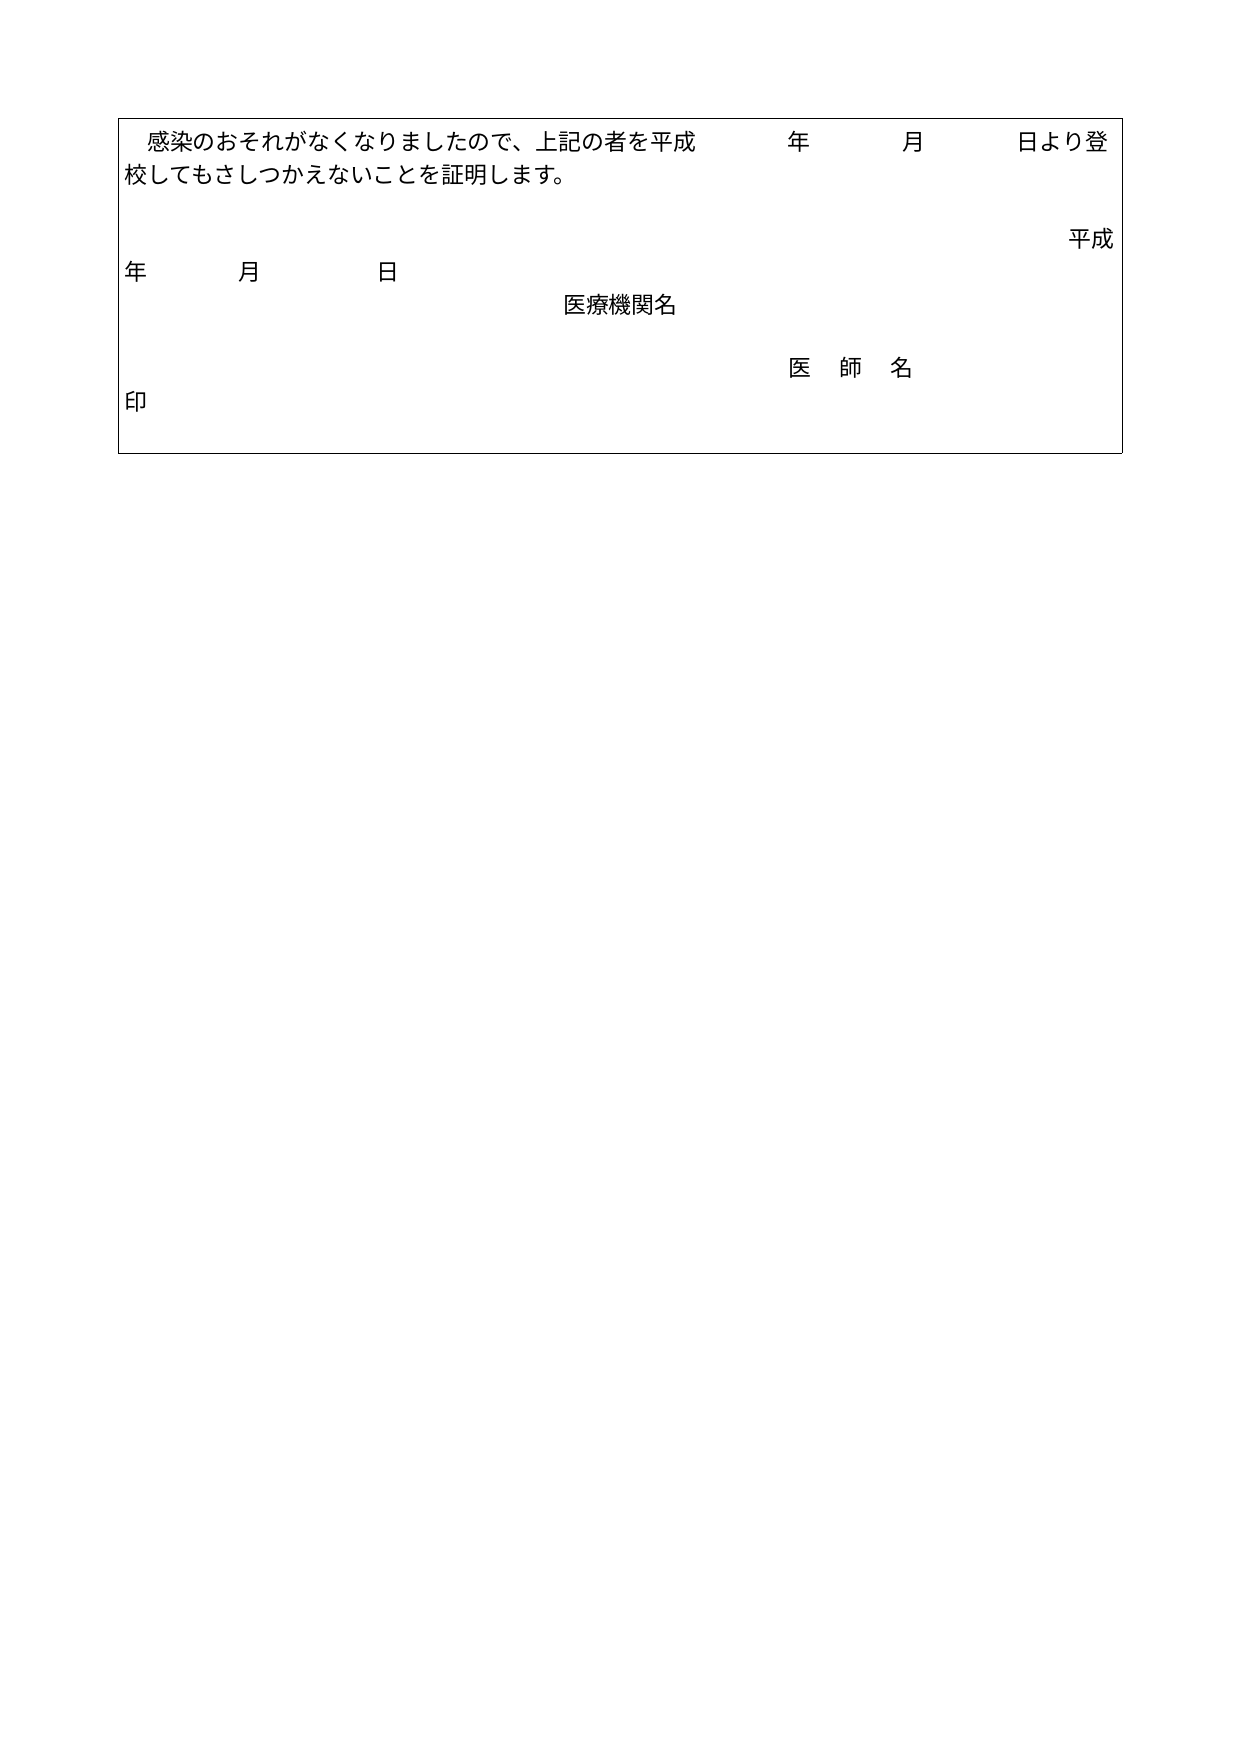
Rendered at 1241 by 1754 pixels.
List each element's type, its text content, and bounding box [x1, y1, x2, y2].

table_header 感染のおそれがなくなりましたので、上記の者を平成 年 月 日より登校してもさしつかえないことを証明します。 平成 年 月 日 医療機関名 医 師 名 印 [119, 119, 1122, 453]
